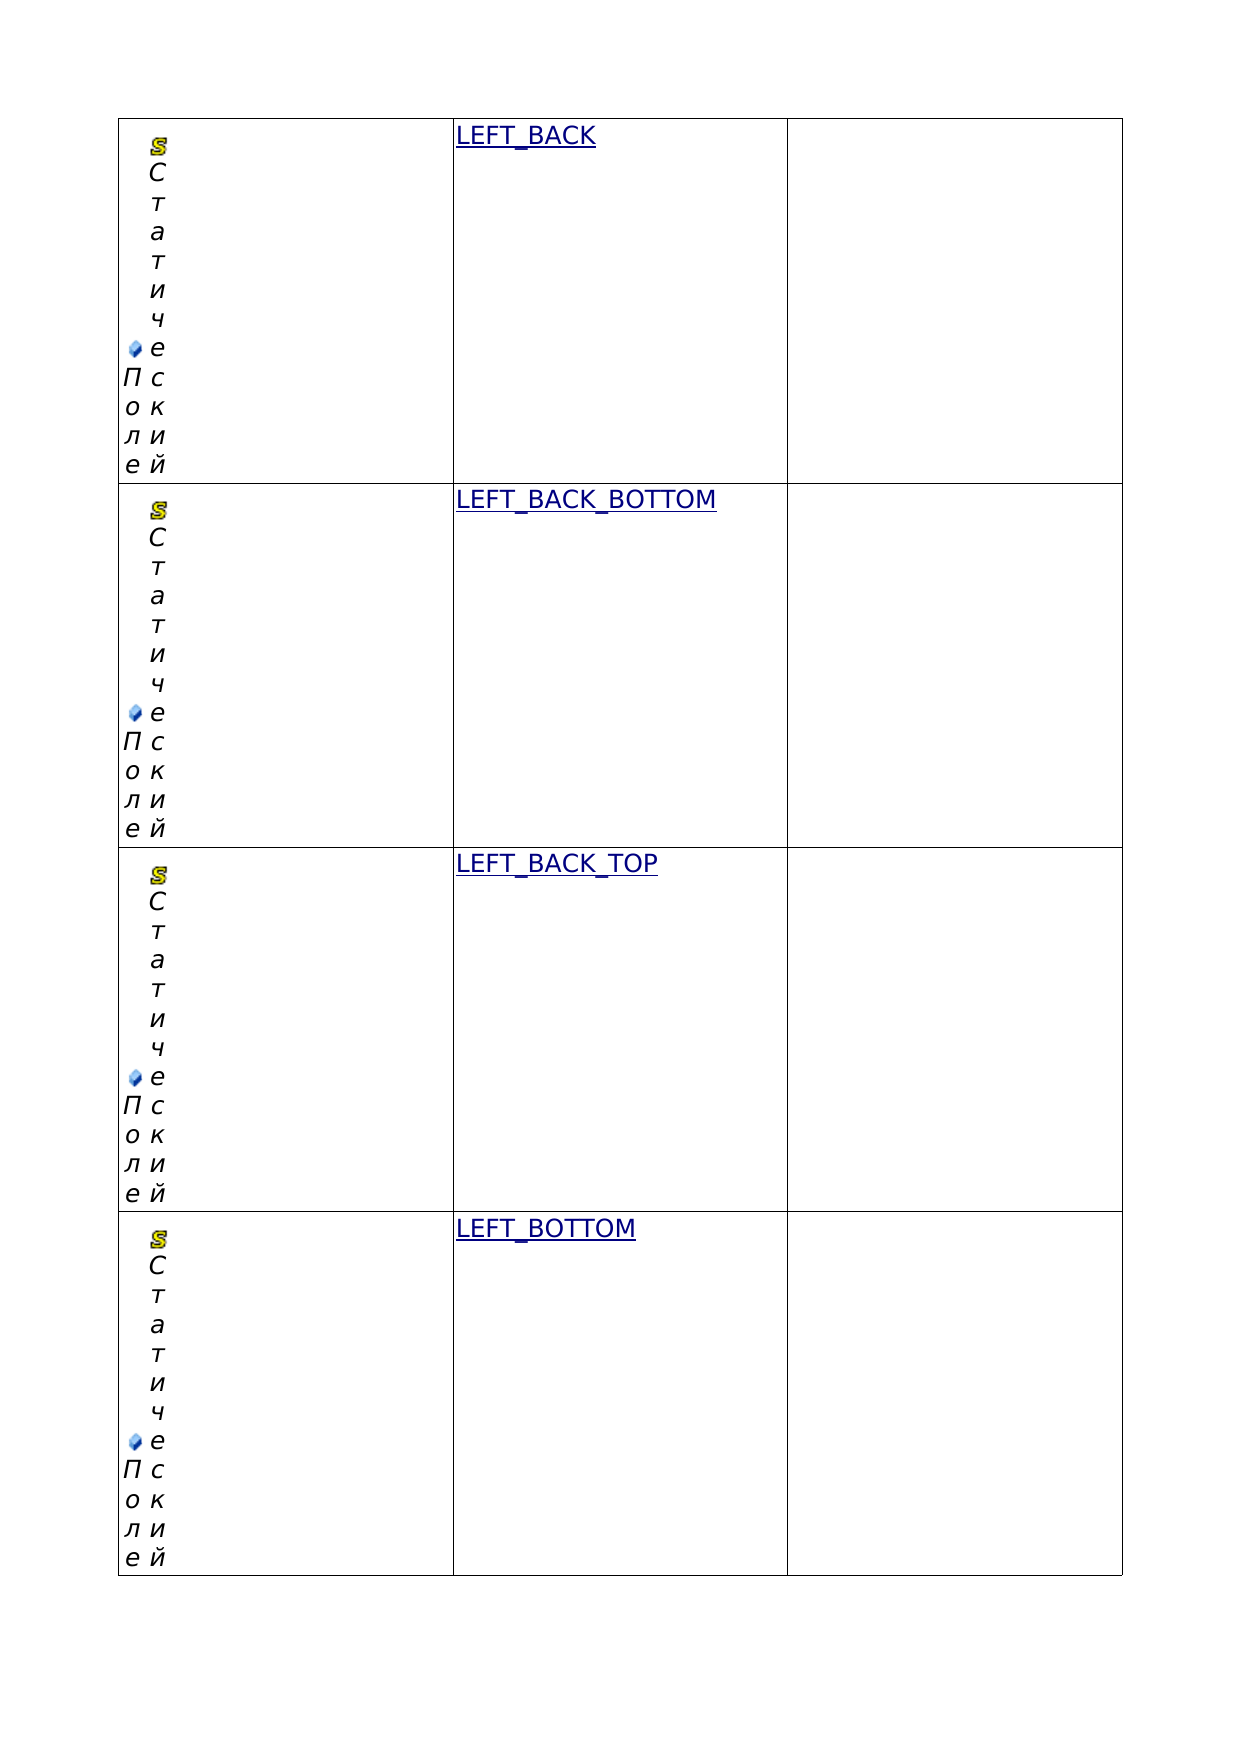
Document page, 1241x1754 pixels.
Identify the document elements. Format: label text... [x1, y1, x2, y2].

picture [121, 1066, 146, 1092]
picture [146, 497, 172, 523]
picture [146, 133, 172, 159]
table_cell LEFT_BOTTOM [454, 1212, 787, 1575]
table_cell LEFT_BACK_BOTTOM [454, 484, 787, 847]
table_cell [119, 1212, 453, 1575]
picture [121, 1430, 146, 1456]
table_cell [119, 848, 453, 1211]
table_cell LEFT_BACK [454, 119, 787, 482]
picture [121, 337, 146, 363]
picture [121, 702, 146, 727]
table_cell [788, 484, 1122, 847]
picture [146, 862, 172, 888]
table_cell [119, 119, 453, 482]
table_cell [788, 1212, 1122, 1575]
table_cell [788, 119, 1122, 482]
table_cell [788, 848, 1122, 1211]
table_cell LEFT_BACK_TOP [454, 848, 787, 1211]
picture [146, 1226, 172, 1252]
table_cell [119, 484, 453, 847]
